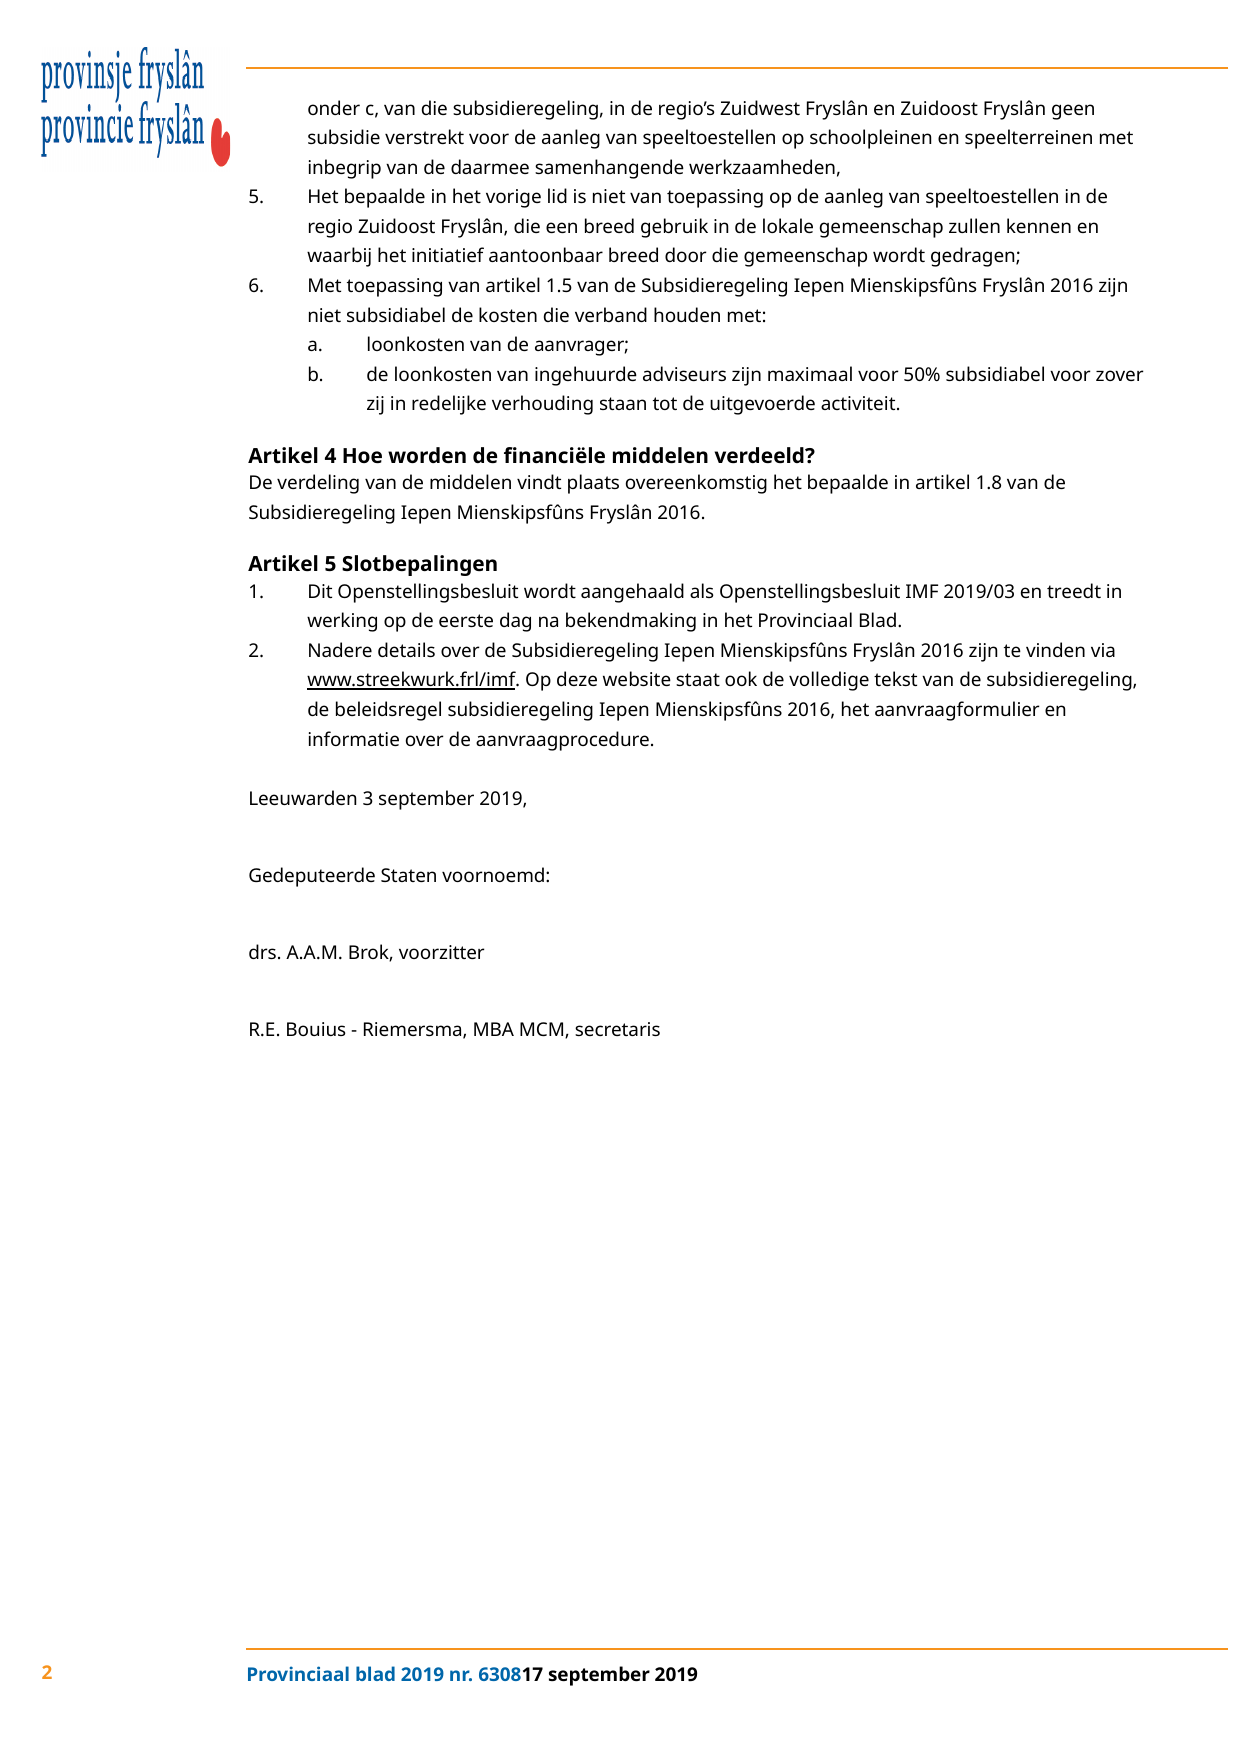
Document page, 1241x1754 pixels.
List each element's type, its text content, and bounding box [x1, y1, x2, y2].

list Nadere details over de Subsidieregeling Iepen Mienskipsfûns Fryslân 2016 zijn te vinden via www.streekwurk.frl/imf. Op deze website staat ook de volledige tekst van de subsidieregeling, de beleidsregel subsidieregeling Iepen Mienskipsfûns 2016, het aanvraagformulier en informatie over de aanvraagprocedure. [248, 637, 1152, 752]
text Artikel 5 Slotbepalingen [248, 549, 1152, 578]
text De verdeling van de middelen vindt plaats overeenkomstig het bepaalde in artikel 1.8 van de Subsidieregeling Iepen Mienskipsfûns Fryslân 2016. [248, 469, 1152, 525]
text R.E. Bouius - Riemersma, MBA MCM, secretaris [248, 1017, 1152, 1042]
text Artikel 4 Hoe worden de financiële middelen verdeeld? [248, 441, 1152, 469]
list Het bepaalde in het vorige lid is niet van toepassing op de aanleg van speeltoestellen in de regio Zuidoost Fryslân, die een breed gebruik in de lokale gemeenschap zullen kennen en waarbij het initiatief aantoonbaar breed door die gemeenschap wordt gedragen; [248, 183, 1152, 268]
text drs. A.A.M. Brok, voorzitter [248, 939, 1152, 965]
text Gedeputeerde Staten voornoemd: [248, 862, 1152, 888]
picture [41, 47, 231, 172]
list de loonkosten van ingehuurde adviseurs zijn maximaal voor 50% subsidiabel voor zover zij in redelijke verhouding staan tot de uitgevoerde activiteit. [307, 361, 1152, 416]
list onder c, van die subsidieregeling, in de regio’s Zuidwest Fryslân en Zuidoost Fryslân geen subsidie verstrekt voor de aanleg van speeltoestellen op schoolpleinen en speelterreinen met inbegrip van de daarmee samenhangende werkzaamheden, [248, 95, 1152, 180]
text Leeuwarden 3 september 2019, [248, 785, 1152, 811]
list Met toepassing van artikel 1.5 van de Subsidieregeling Iepen Mienskipsfûns Fryslân 2016 zijn niet subsidiabel de kosten die verband houden met: [248, 272, 1152, 328]
list loonkosten van de aanvrager; [307, 331, 1152, 357]
list Dit Openstellingsbesluit wordt aangehaald als Openstellingsbesluit IMF 2019/03 en treedt in werking op de eerste dag na bekendmaking in het Provinciaal Blad. [248, 578, 1152, 633]
